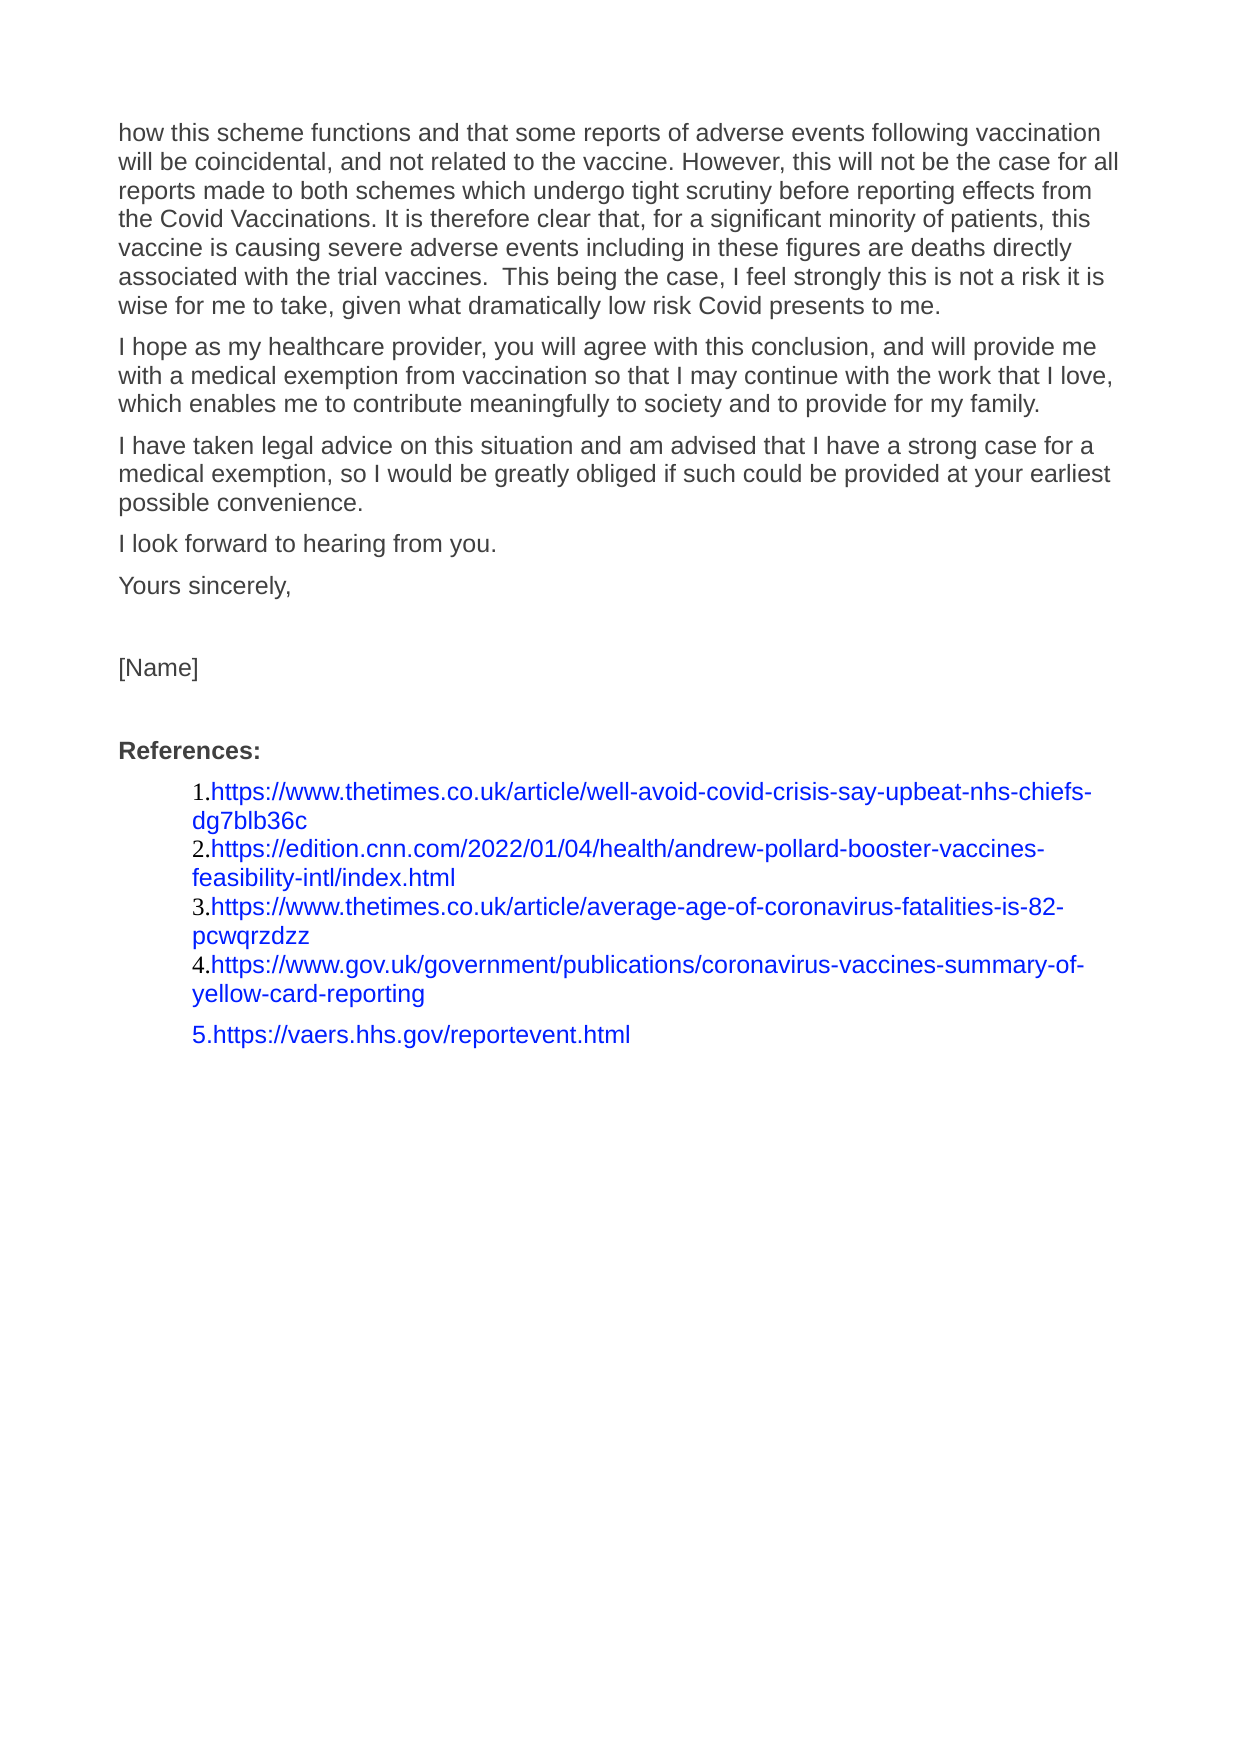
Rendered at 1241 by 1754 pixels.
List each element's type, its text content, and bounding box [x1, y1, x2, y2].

list https://www.thetimes.co.uk/article/well-avoid-covid-crisis-say-upbeat-nhs-chiefs-dg7blb36c [118, 777, 1122, 834]
list https://www.thetimes.co.uk/article/average-age-of-coronavirus-fatalities-is-82-pcwqrzdzz [118, 892, 1122, 950]
text Yours sincerely, [118, 571, 1122, 599]
text how this scheme functions and that some reports of adverse events following vaccination will be coincidental, and not related to the vaccine. However, this will not be the case for all reports made to both schemes which undergo tight scrutiny before reporting effects from the Covid Vaccinations. It is therefore clear that, for a significant minority of patients, this vaccine is causing severe adverse events including in these figures are deaths directly associated with the trial vaccines. This being the case, I feel strongly this is not a risk it is wise for me to take, given what dramatically low risk Covid presents to me. [118, 118, 1122, 319]
text I hope as my healthcare provider, you will agree with this conclusion, and will provide me with a medical exemption from vaccination so that I may continue with the work that I love, which enables me to contribute meaningfully to society and to provide for my family. [118, 332, 1122, 418]
list https://vaers.hhs.gov/reportevent.html [118, 1020, 1122, 1048]
text References: [118, 736, 1122, 764]
text I look forward to hearing from you. [118, 529, 1122, 558]
list https://www.gov.uk/government/publications/coronavirus-vaccines-summary-of-yellow-card-reporting [118, 950, 1122, 1007]
list https://edition.cnn.com/2022/01/04/health/andrew-pollard-booster-vaccines-feasibility-intl/index.html [118, 834, 1122, 892]
text I have taken legal advice on this situation and am advised that I have a strong case for a medical exemption, so I would be greatly obliged if such could be provided at your earliest possible convenience. [118, 431, 1122, 517]
text [Name] [118, 653, 1122, 682]
